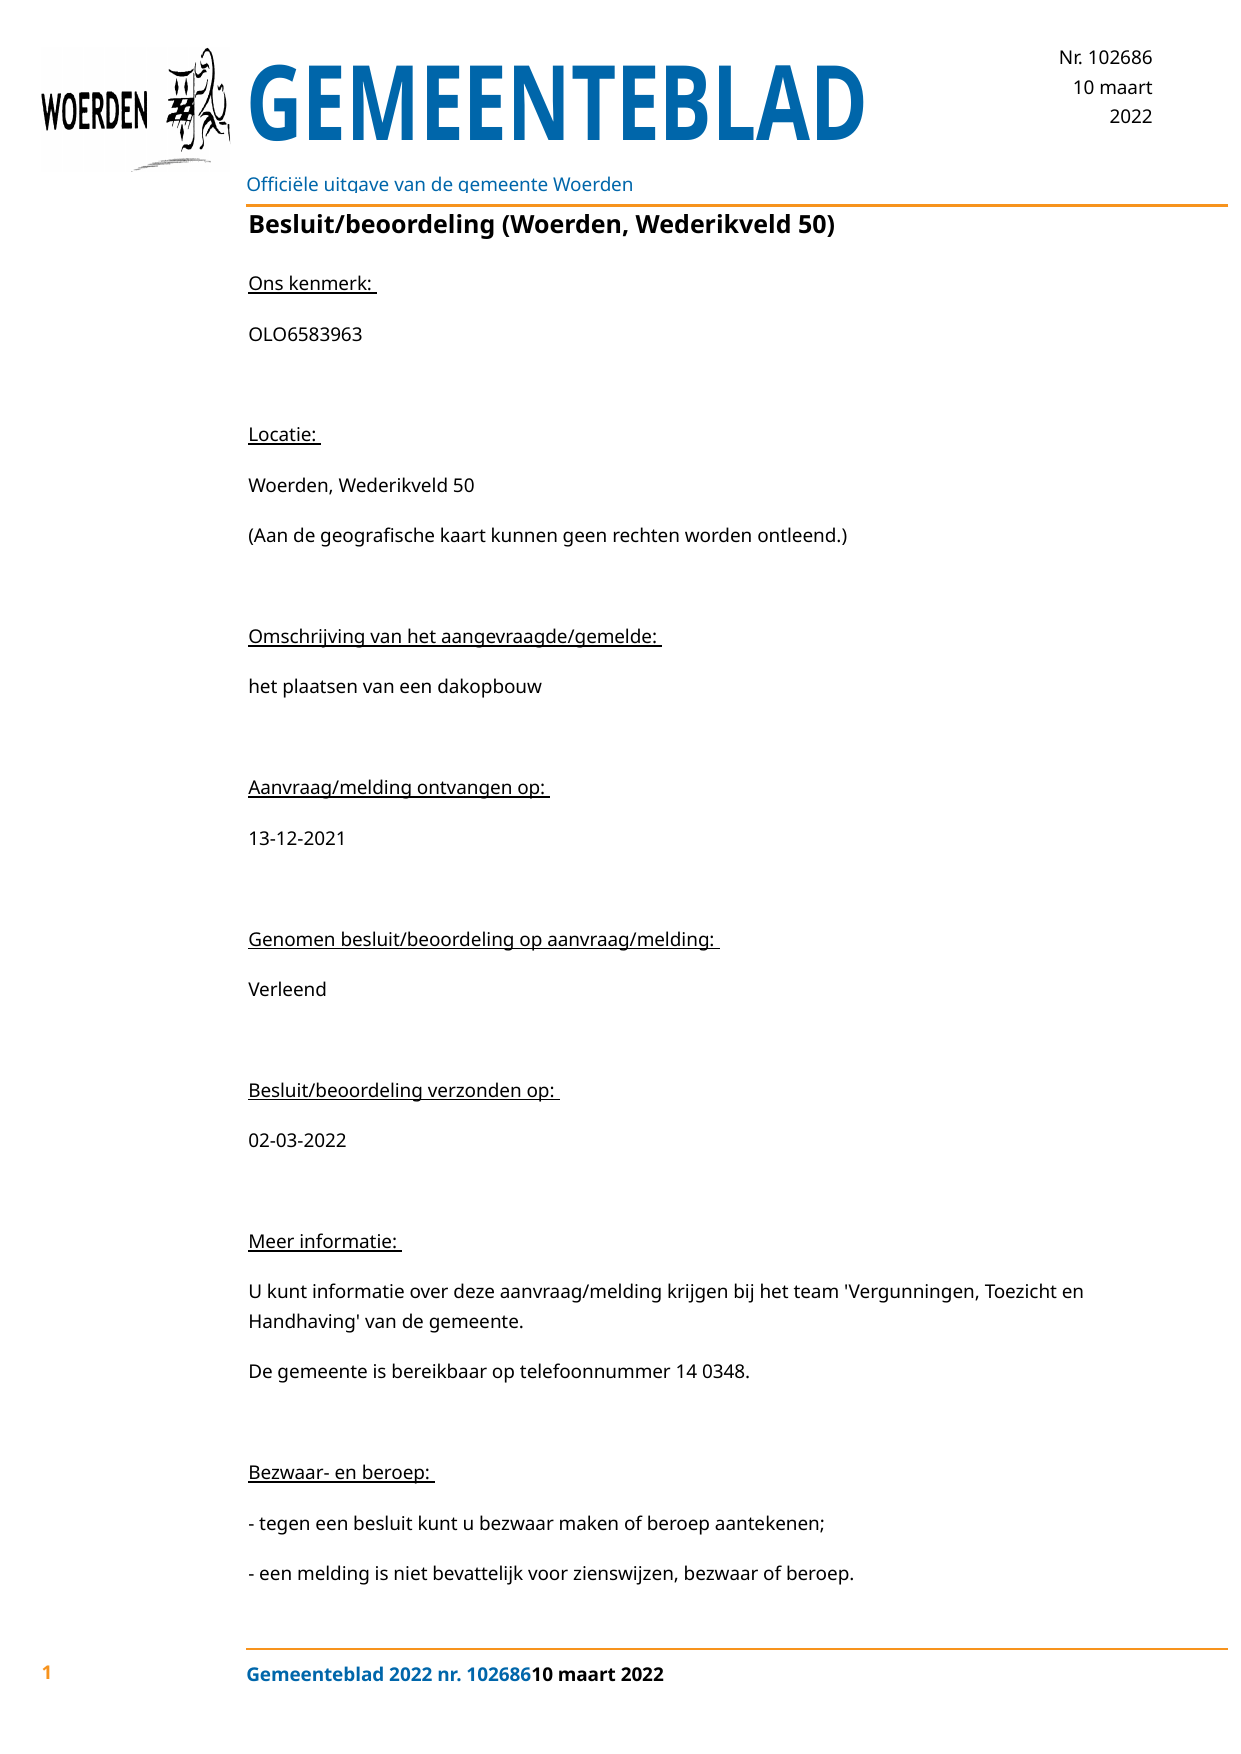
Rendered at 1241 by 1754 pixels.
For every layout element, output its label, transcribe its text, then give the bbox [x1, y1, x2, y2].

text Bezwaar- en beroep: [248, 1459, 1152, 1485]
text Besluit/beoordeling verzonden op: [248, 1077, 1152, 1103]
text Aanvraag/melding ontvangen op: [248, 774, 1152, 800]
text Omschrijving van het aangevraagde/gemelde: [248, 623, 1152, 649]
text 02-03-2022 [248, 1127, 1152, 1153]
text Woerden, Wederikveld 50 [248, 472, 1152, 498]
text Verleend [248, 976, 1152, 1002]
text het plaatsen van een dakopbouw [248, 674, 1152, 699]
text Meer informatie: [248, 1228, 1152, 1254]
text De gemeente is bereikbaar op telefoonnummer 14 0348. [248, 1359, 1152, 1384]
text 13-12-2021 [248, 825, 1152, 851]
text OLO6583963 [248, 321, 1152, 346]
text - tegen een besluit kunt u bezwaar maken of beroep aantekenen; [248, 1510, 1152, 1536]
picture [41, 47, 231, 172]
text Genomen besluit/beoordeling op aanvraag/melding: [248, 926, 1152, 951]
text Ons kenmerk: [248, 270, 1152, 296]
text (Aan de geografische kaart kunnen geen rechten worden ontleend.) [248, 522, 1152, 548]
text U kunt informatie over deze aanvraag/melding krijgen bij het team 'Vergunningen, Toezicht en Handhaving' van de gemeente. [248, 1279, 1152, 1334]
text Locatie: [248, 422, 1152, 447]
text Besluit/beoordeling (Woerden, Wederikveld 50) [248, 207, 1152, 241]
text - een melding is niet bevattelijk voor zienswijzen, bezwaar of beroep. [248, 1560, 1152, 1586]
